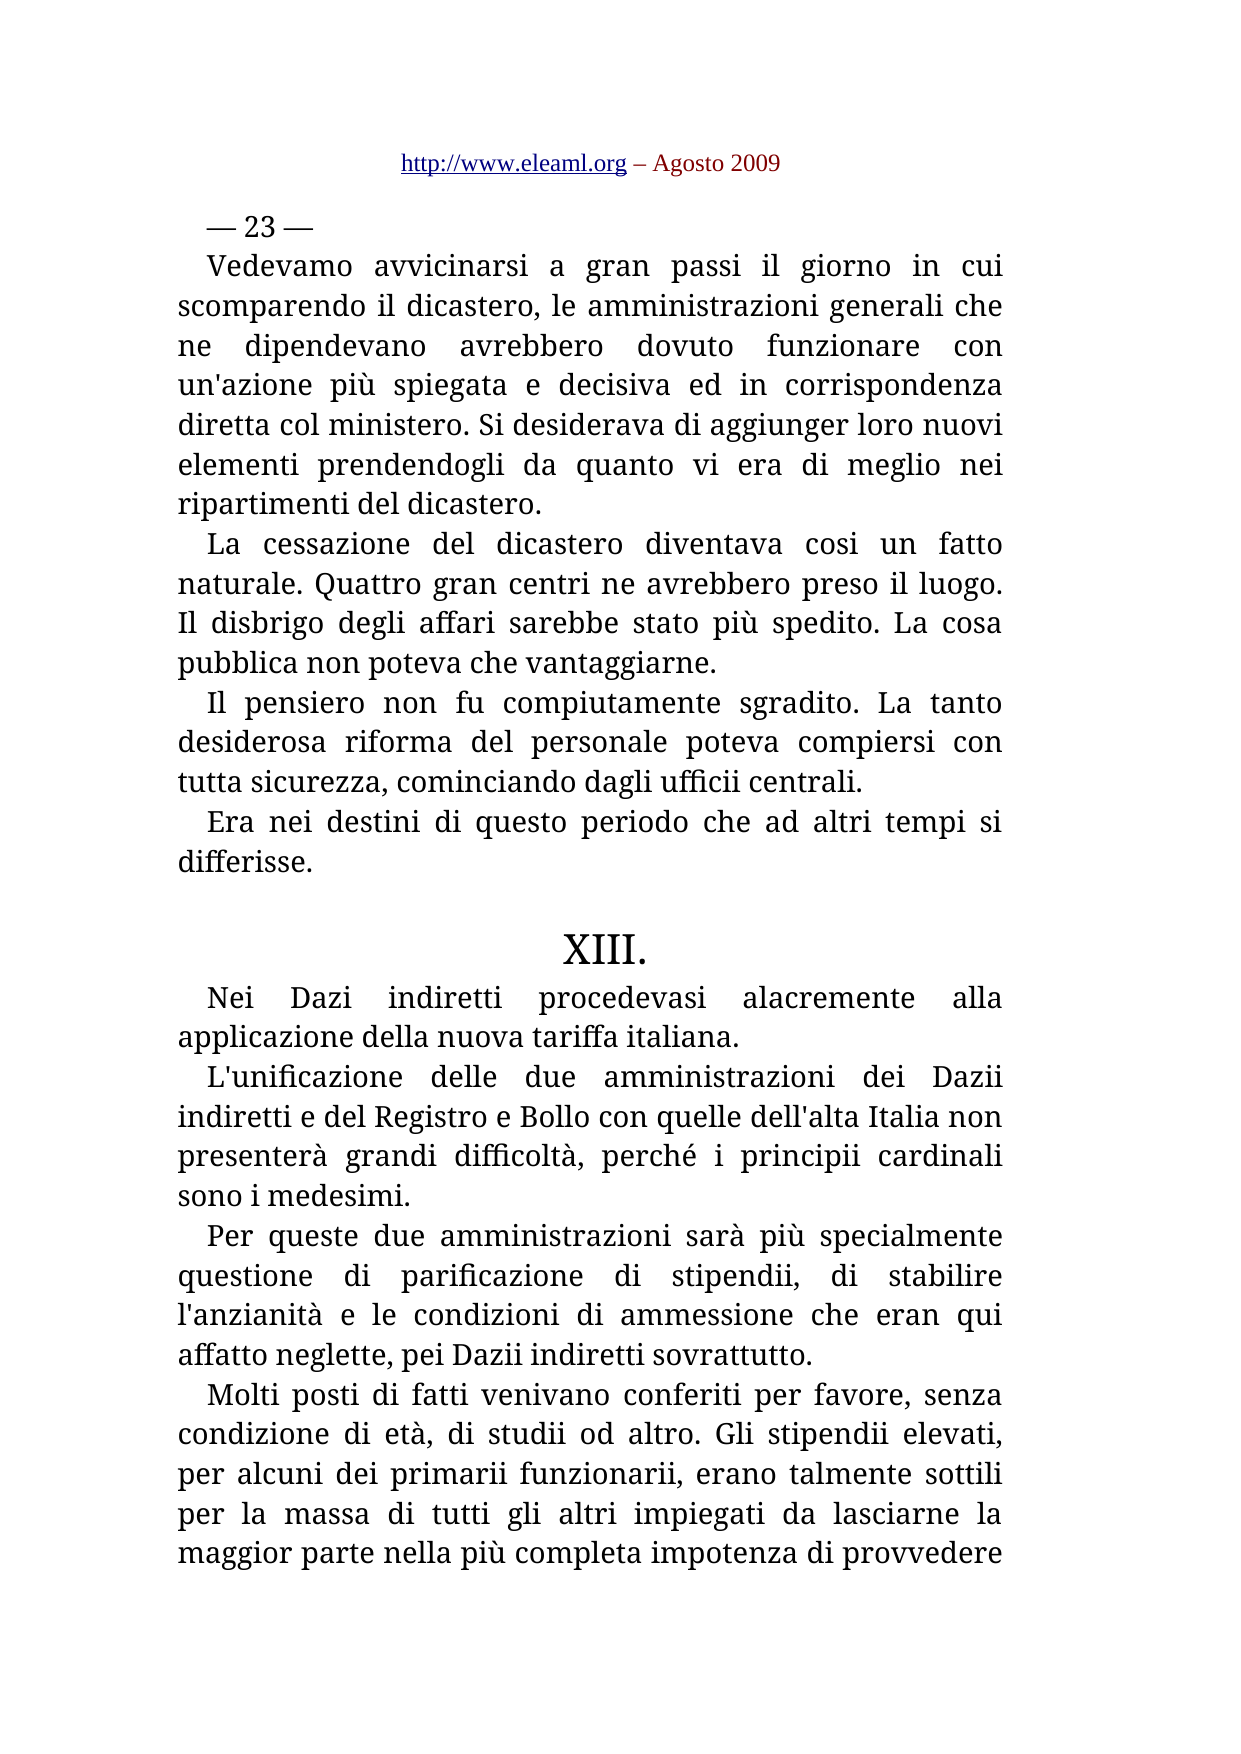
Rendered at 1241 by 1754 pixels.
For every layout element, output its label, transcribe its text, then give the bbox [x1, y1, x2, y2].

text L'unificazione delle due amministrazioni dei Dazii indiretti e del Registro e Bollo con quelle dell'alta Italia non presenterà grandi difficoltà, perché i principii cardinali sono i medesimi. [177, 1056, 1004, 1215]
text Era nei destini di questo periodo che ad altri tempi si differisse. [177, 801, 1004, 881]
text Nei Dazi indiretti procedevasi alacremente alla applicazione della nuova tariffa italiana. [177, 977, 1004, 1056]
text Il pensiero non fu compiutamente sgradito. La tanto desiderosa riforma del personale poteva compiersi con tutta sicurezza, cominciando dagli ufficii centrali. [177, 682, 1004, 801]
text — 23 — [177, 206, 1004, 246]
text Molti posti di fatti venivano conferiti per favore, senza condizione di età, di studii od altro. Gli stipendii elevati, per alcuni dei primarii funzionarii, erano talmente sottili per la massa di tutti gli altri impiegati da lasciarne la maggior parte nella più completa impotenza di provvedere [177, 1374, 1004, 1572]
text La cessazione del dicastero diventava cosi un fatto naturale. Quattro gran centri ne avrebbero preso il luogo. Il disbrigo degli affari sarebbe stato più spedito. La cosa pubblica non poteva che vantaggiarne. [177, 523, 1004, 682]
text Per queste due amministrazioni sarà più specialmente questione di parificazione di stipendii, di stabilire l'anzianità e le condizioni di ammessione che eran qui affatto neglette, pei Dazii indiretti sovrattutto. [177, 1215, 1004, 1374]
text Vedevamo avvicinarsi a gran passi il giorno in cui scomparendo il dicastero, le amministrazioni generali che ne dipendevano avrebbero dovuto funzionare con un'azione più spiegata e decisiva ed in corrispondenza diretta col ministero. Si desiderava di aggiunger loro nuovi elementi prendendogli da quanto vi era di meglio nei ripartimenti del dicastero. [177, 246, 1004, 523]
text XIII. [177, 920, 1004, 977]
